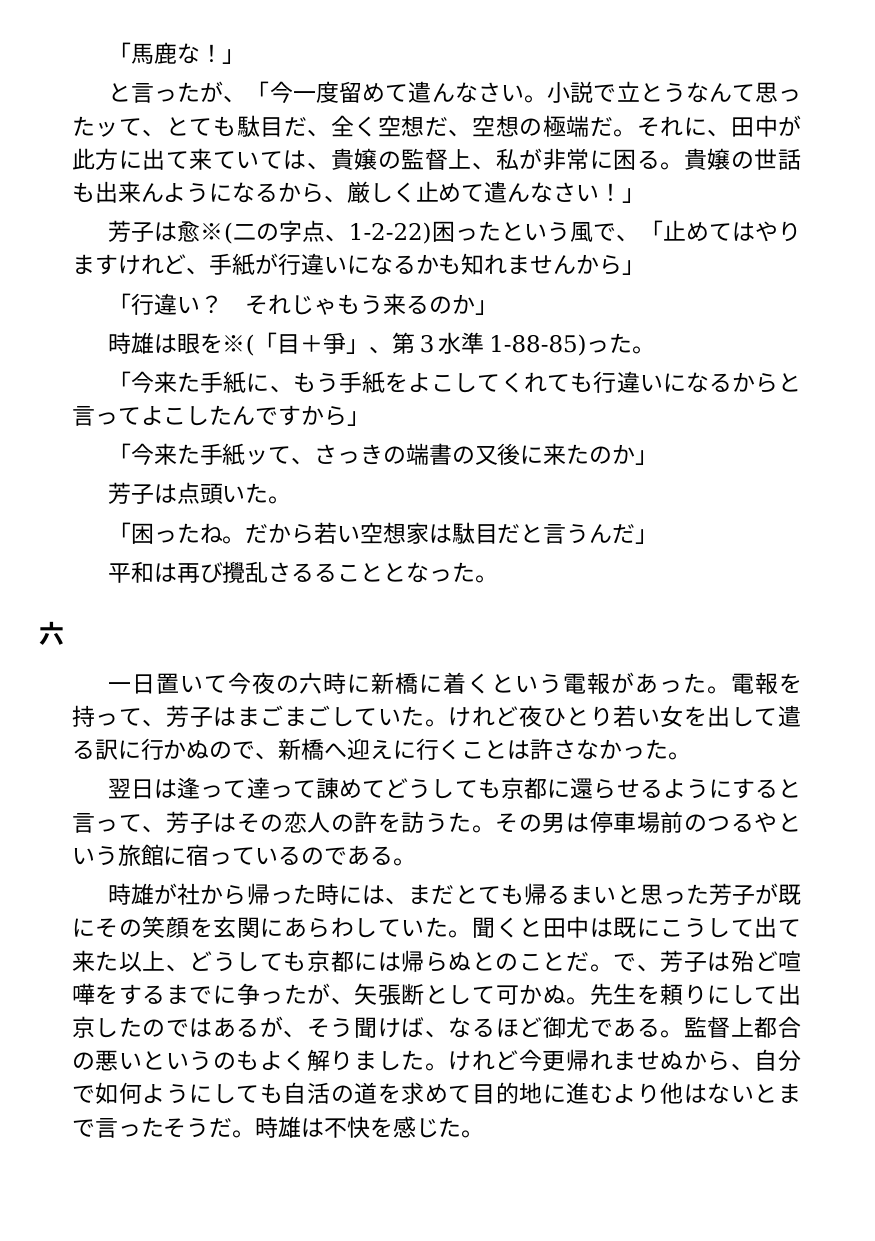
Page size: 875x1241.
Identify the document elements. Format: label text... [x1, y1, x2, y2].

text 一日置いて今夜の六時に新橋に着くという電報があった。電報を持って、芳子はまごまごしていた。けれど夜ひとり若い女を出して遣る訳に行かぬので、新橋へ迎えに行くことは許さなかった。 [72, 666, 802, 765]
text 「今来た手紙ッて、さっきの端書の又後に来たのか」 [72, 437, 802, 470]
text 翌日は逢って達って諌めてどうしても京都に還らせるようにすると言って、芳子はその恋人の許を訪うた。その男は停車場前のつるやという旅館に宿っているのである。 [72, 771, 802, 871]
text 「行違い？ それじゃもう来るのか」 [72, 286, 802, 320]
text と言ったが、「今一度留めて遣んなさい。小説で立とうなんて思ったッて、とても駄目だ、全く空想だ、空想の極端だ。それに、田中が此方に出て来ていては、貴嬢の監督上、私が非常に困る。貴嬢の世話も出来んようになるから、厳しく止めて遣んなさい！」 [72, 75, 802, 208]
subtitle 六 [36, 612, 838, 654]
text 平和は再び攪乱さるることとなった。 [72, 555, 802, 588]
text 時雄は眼を※(「目＋爭」、第3水準1-88-85)った。 [72, 326, 802, 359]
text 芳子は愈※(二の字点、1-2-22)困ったという風で、「止めてはやりますけれど、手紙が行違いになるかも知れませんから」 [72, 214, 802, 281]
text 「馬鹿な！」 [72, 36, 802, 69]
text 「困ったね。だから若い空想家は駄目だと言うんだ」 [72, 516, 802, 549]
text 芳子は点頭いた。 [72, 476, 802, 509]
text 時雄が社から帰った時には、まだとても帰るまいと思った芳子が既にその笑顔を玄関にあらわしていた。聞くと田中は既にこうして出て来た以上、どうしても京都には帰らぬとのことだ。で、芳子は殆ど喧嘩をするまでに争ったが、矢張断として可かぬ。先生を頼りにして出京したのではあるが、そう聞けば、なるほど御尤である。監督上都合の悪いというのもよく解りました。けれど今更帰れませぬから、自分で如何ようにしても自活の道を求めて目的地に進むより他はないとまで言ったそうだ。時雄は不快を感じた。 [72, 877, 802, 1143]
text 「今来た手紙に、もう手紙をよこしてくれても行違いになるからと言ってよこしたんですから」 [72, 365, 802, 431]
